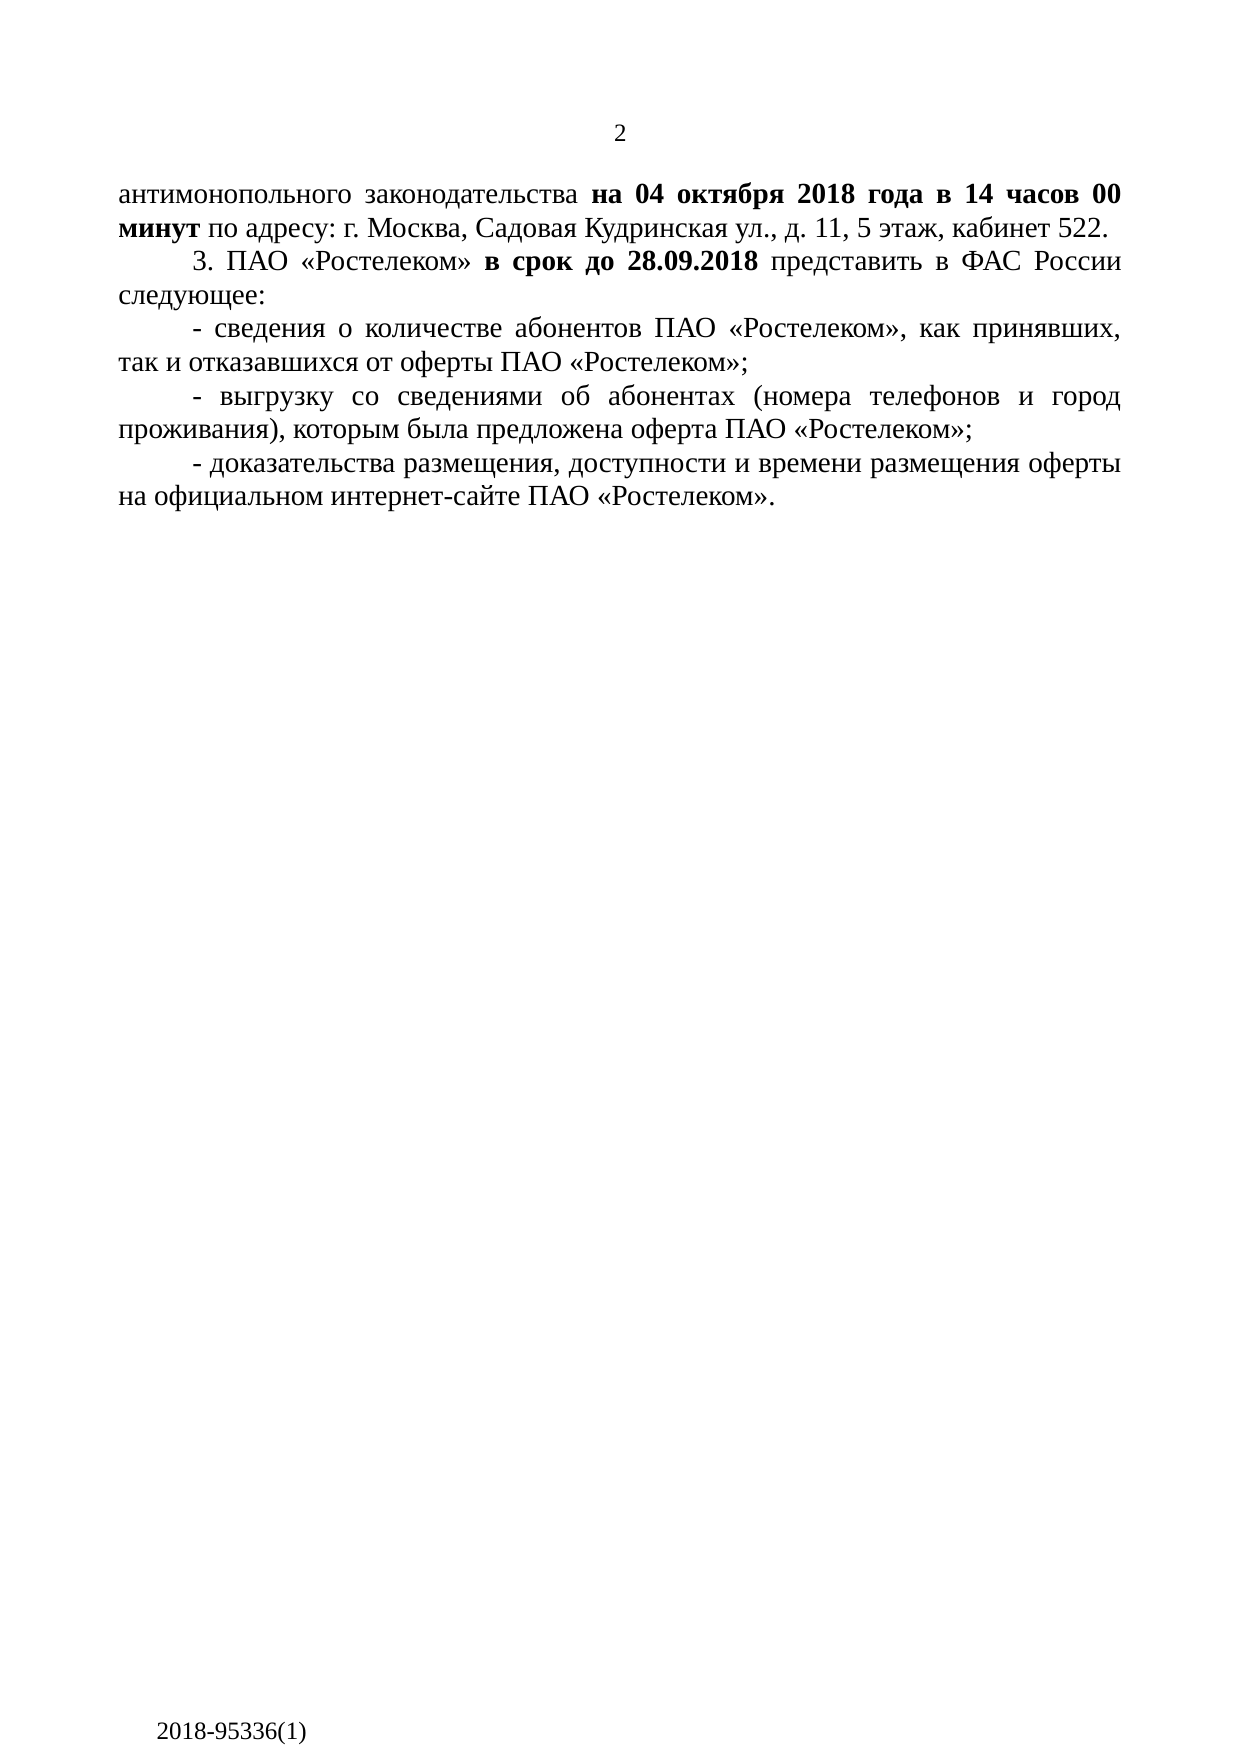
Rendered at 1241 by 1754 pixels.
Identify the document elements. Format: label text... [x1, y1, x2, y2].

text - доказательства размещения, доступности и времени размещения оферты на официальном интернет-сайте ПАО «Ростелеком». [118, 445, 1122, 512]
text антимонопольного законодательства на 04 октября 2018 года в 14 часов 00 минут по адресу: г. Москва, Садовая Кудринская ул., д. 11, 5 этаж, кабинет 522. [118, 176, 1122, 243]
text 3. ПАО «Ростелеком» в срок до 28.09.2018 представить в ФАС России следующее: [118, 243, 1122, 311]
text - сведения о количестве абонентов ПАО «Ростелеком», как принявших, так и отказавшихся от оферты ПАО «Ростелеком»; [118, 311, 1122, 378]
text - выгрузку со сведениями об абонентах (номера телефонов и город проживания), которым была предложена оферта ПАО «Ростелеком»; [118, 378, 1122, 445]
